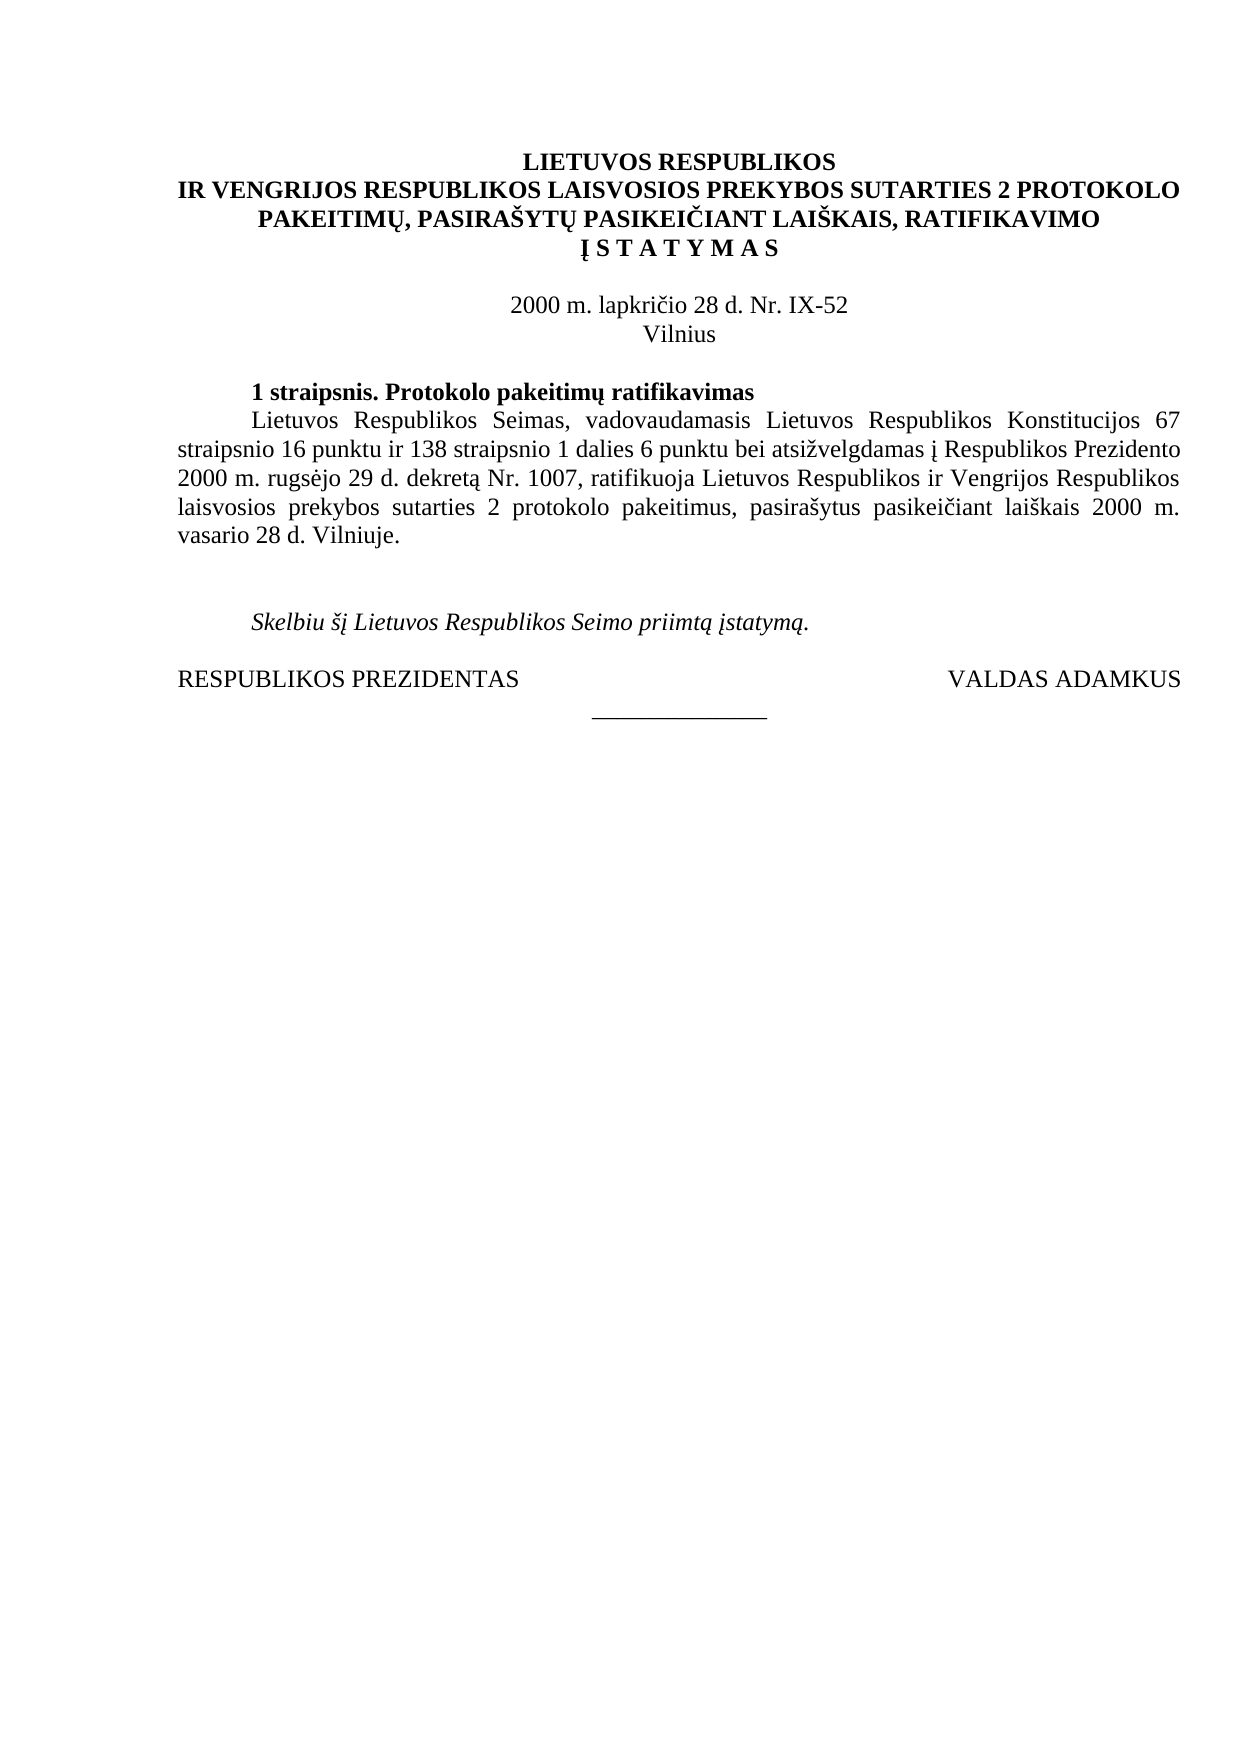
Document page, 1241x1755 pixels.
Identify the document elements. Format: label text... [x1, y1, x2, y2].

text Lietuvos Respublikos Seimas, vadovaudamasis Lietuvos Respublikos Konstitucijos 67 straipsnio 16 punktu ir 138 straipsnio 1 dalies 6 punktu bei atsižvelgdamas į Respublikos Prezidento 2000 m. rugsėjo 29 d. dekretą Nr. 1007, ratifikuoja Lietuvos Respublikos ir Vengrijos Respublikos laisvosios prekybos sutarties 2 protokolo pakeitimus, pasirašytus pasikeičiant laiškais 2000 m. vasario 28 d. Vilniuje. [177, 406, 1181, 549]
text Vilnius [177, 319, 1181, 348]
text ______________ [177, 693, 1181, 722]
text RESPUBLIKOS PREZIDENTAS VALDAS ADAMKUS [177, 664, 1181, 693]
text 1 straipsnis. Protokolo pakeitimų ratifikavimas [251, 377, 1181, 406]
text IR VENGRIJOS RESPUBLIKOS LAISVOSIOS PREKYBOS SUTARTIES 2 PROTOKOLO PAKEITIMŲ, PASIRAŠYTŲ PASIKEIČIANT LAIŠKAIS, RATIFIKAVIMO [177, 176, 1181, 233]
text Į S T A T Y M A S [177, 233, 1181, 262]
text Skelbiu šį Lietuvos Respublikos Seimo priimtą įstatymą. [177, 607, 1181, 636]
text LIETUVOS RESPUBLIKOS [177, 147, 1181, 176]
text 2000 m. lapkričio 28 d. Nr. IX-52 [177, 291, 1181, 319]
